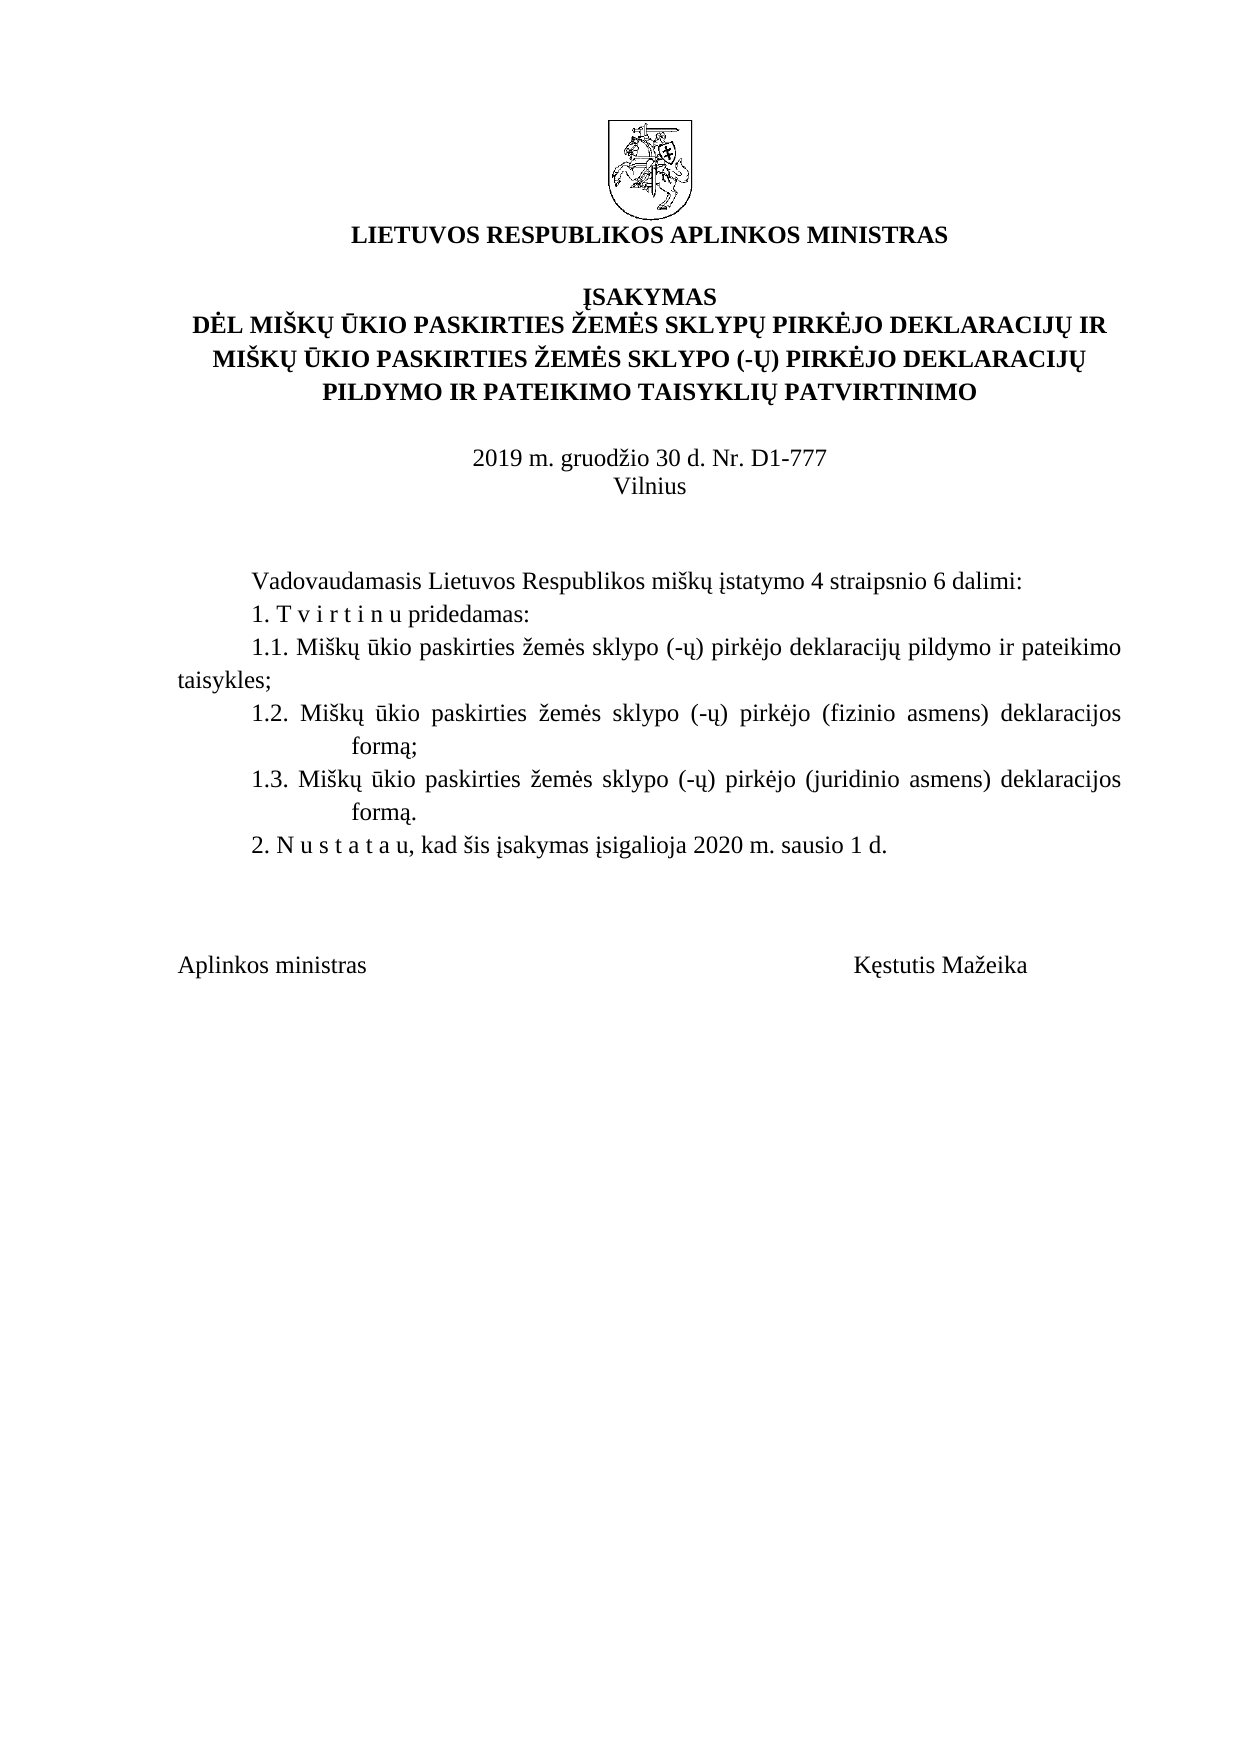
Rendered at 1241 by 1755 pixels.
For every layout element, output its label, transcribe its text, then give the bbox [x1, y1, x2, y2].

text LIETUVOS RESPUBLIKOS APLINKOS MINISTRAS [177, 220, 1122, 249]
text ĮSAKYMAS [177, 282, 1122, 311]
text 1.2. Miškų ūkio paskirties žemės sklypo (-ų) pirkėjo (fizinio asmens) deklaracijos formą; [251, 698, 1122, 760]
text 2. N u s t a t a u, kad šis įsakymas įsigalioja 2020 m. sausio 1 d. [177, 830, 1122, 859]
text Aplinkos ministras Kęstutis Mažeika [177, 950, 1122, 978]
text Vilnius [177, 471, 1122, 500]
text 1.3. Miškų ūkio paskirties žemės sklypo (-ų) pirkėjo (juridinio asmens) deklaracijos formą. [251, 764, 1122, 826]
text 1.1. Miškų ūkio paskirties žemės sklypo (-ų) pirkėjo deklaracijų pildymo ir pateikimo taisykles; [177, 632, 1122, 694]
text Vadovaudamasis Lietuvos Respublikos miškų įstatymo 4 straipsnio 6 dalimi: [177, 566, 1122, 595]
text 1. T v i r t i n u pridedamas: [177, 599, 1122, 628]
text 2019 m. gruodžio 30 d. Nr. D1-777 [177, 443, 1122, 471]
text DĖL MIŠKŲ ŪKIO PASKIRTIES ŽEMĖS SKLYPŲ PIRKĖJO DEKLARACIJŲ IR MIŠKŲ ŪKIO PASKIRTIES ŽEMĖS SKLYPO (-Ų) PIRKĖJO DEKLARACIJŲ PILDYMO IR PATEIKIMO TAISYKLIŲ PATVIRTINIMO [177, 311, 1122, 405]
